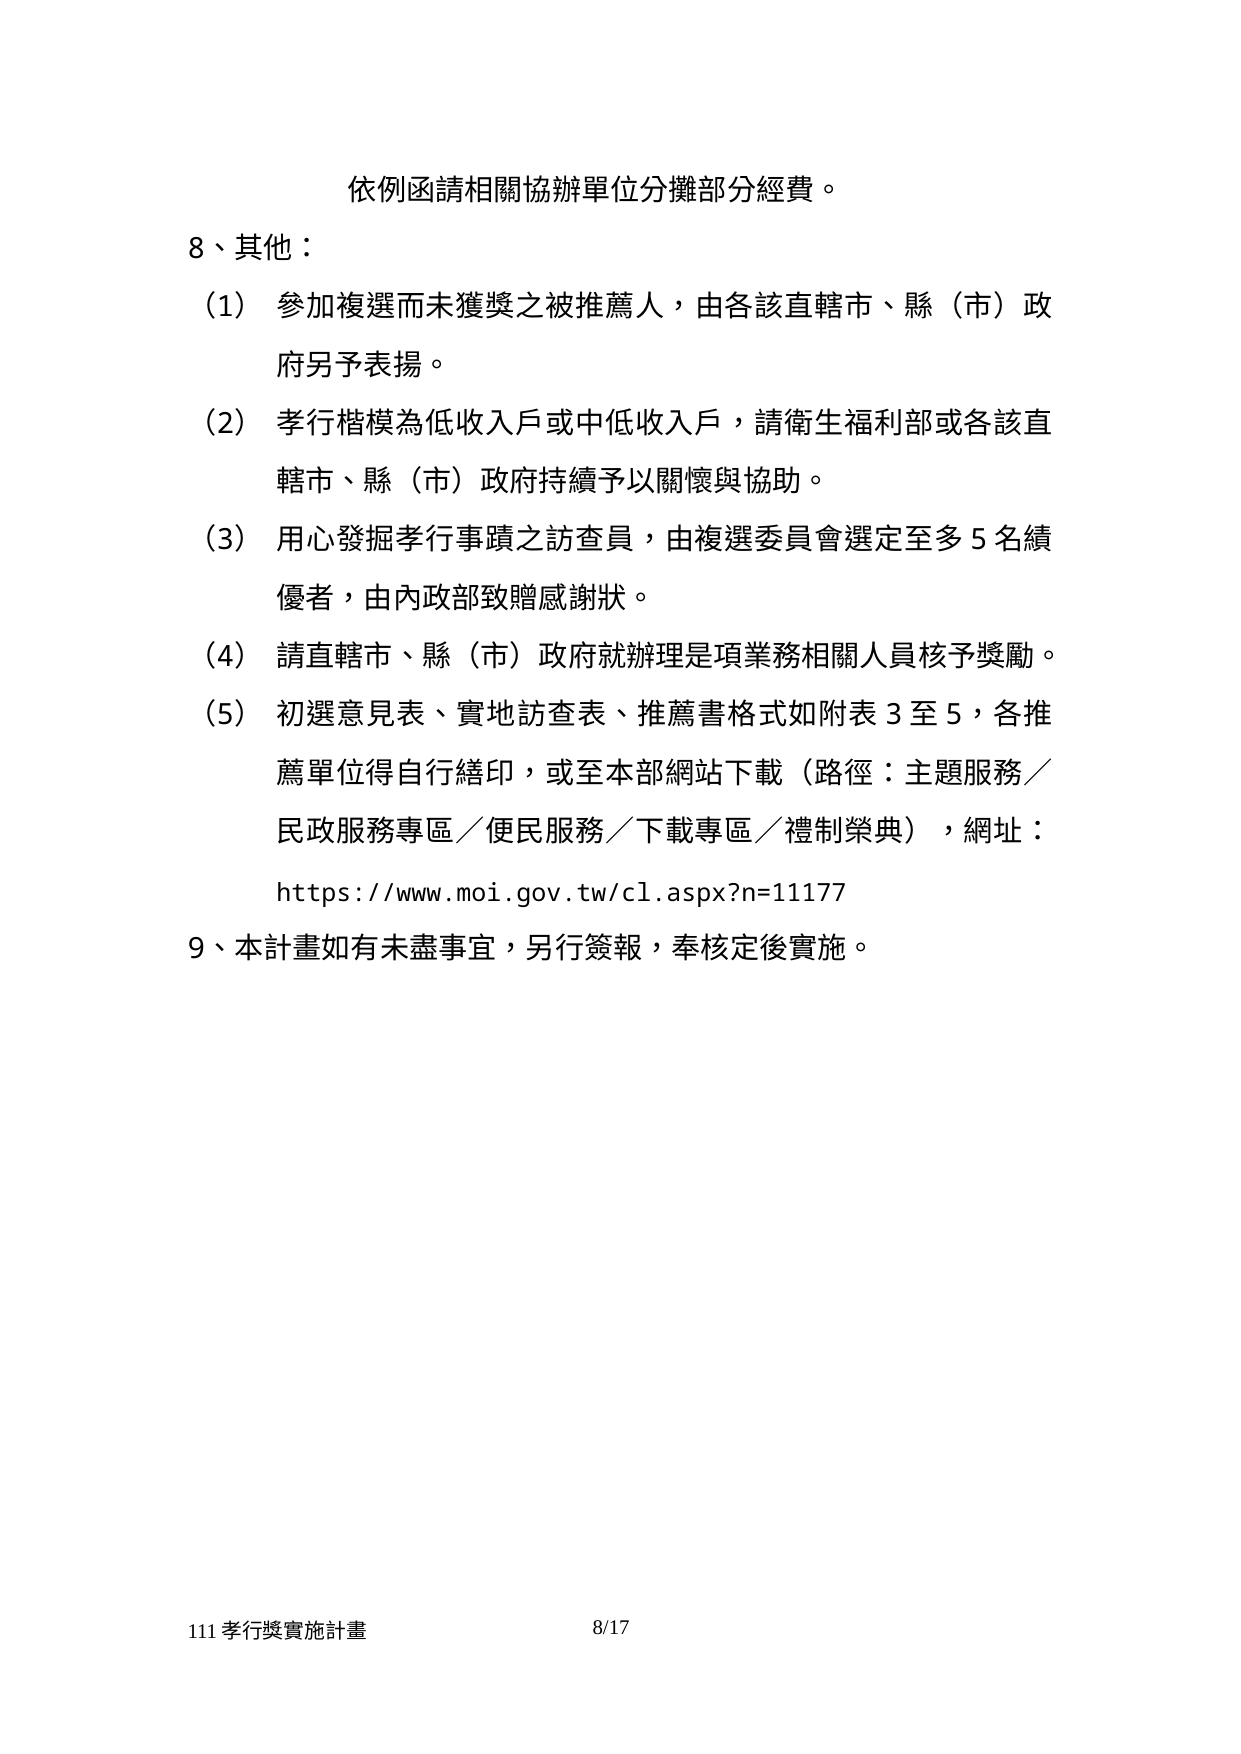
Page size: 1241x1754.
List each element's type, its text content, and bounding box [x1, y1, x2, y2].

list 其他： [187, 208, 1053, 267]
list 本計畫如有未盡事宜，另行簽報，奉核定後實施。 [187, 908, 1053, 967]
list 參加複選而未獲獎之被推薦人，由各該直轄市、縣（市）政府另予表揚。 [187, 267, 1053, 383]
list 請直轄市、縣（市）政府就辦理是項業務相關人員核予獎勵。 [187, 617, 1053, 675]
list 孝行楷模為低收入戶或中低收入戶，請衛生福利部或各該直轄市、縣（市）政府持續予以關懷與協助。 [187, 383, 1053, 500]
list 用心發掘孝行事蹟之訪查員，由複選委員會選定至多5名績優者，由內政部致贈感謝狀。 [187, 500, 1053, 617]
list 初選意見表、實地訪查表、推薦書格式如附表3至5，各推薦單位得自行繕印，或至本部網站下載（路徑：主題服務／民政服務專區／便民服務／下載專區／禮制榮典），網址： https://www.moi.gov.tw/cl.aspx?n=11177 [187, 675, 1053, 908]
list 依例函請相關協辦單位分攤部分經費。 [187, 150, 1053, 208]
